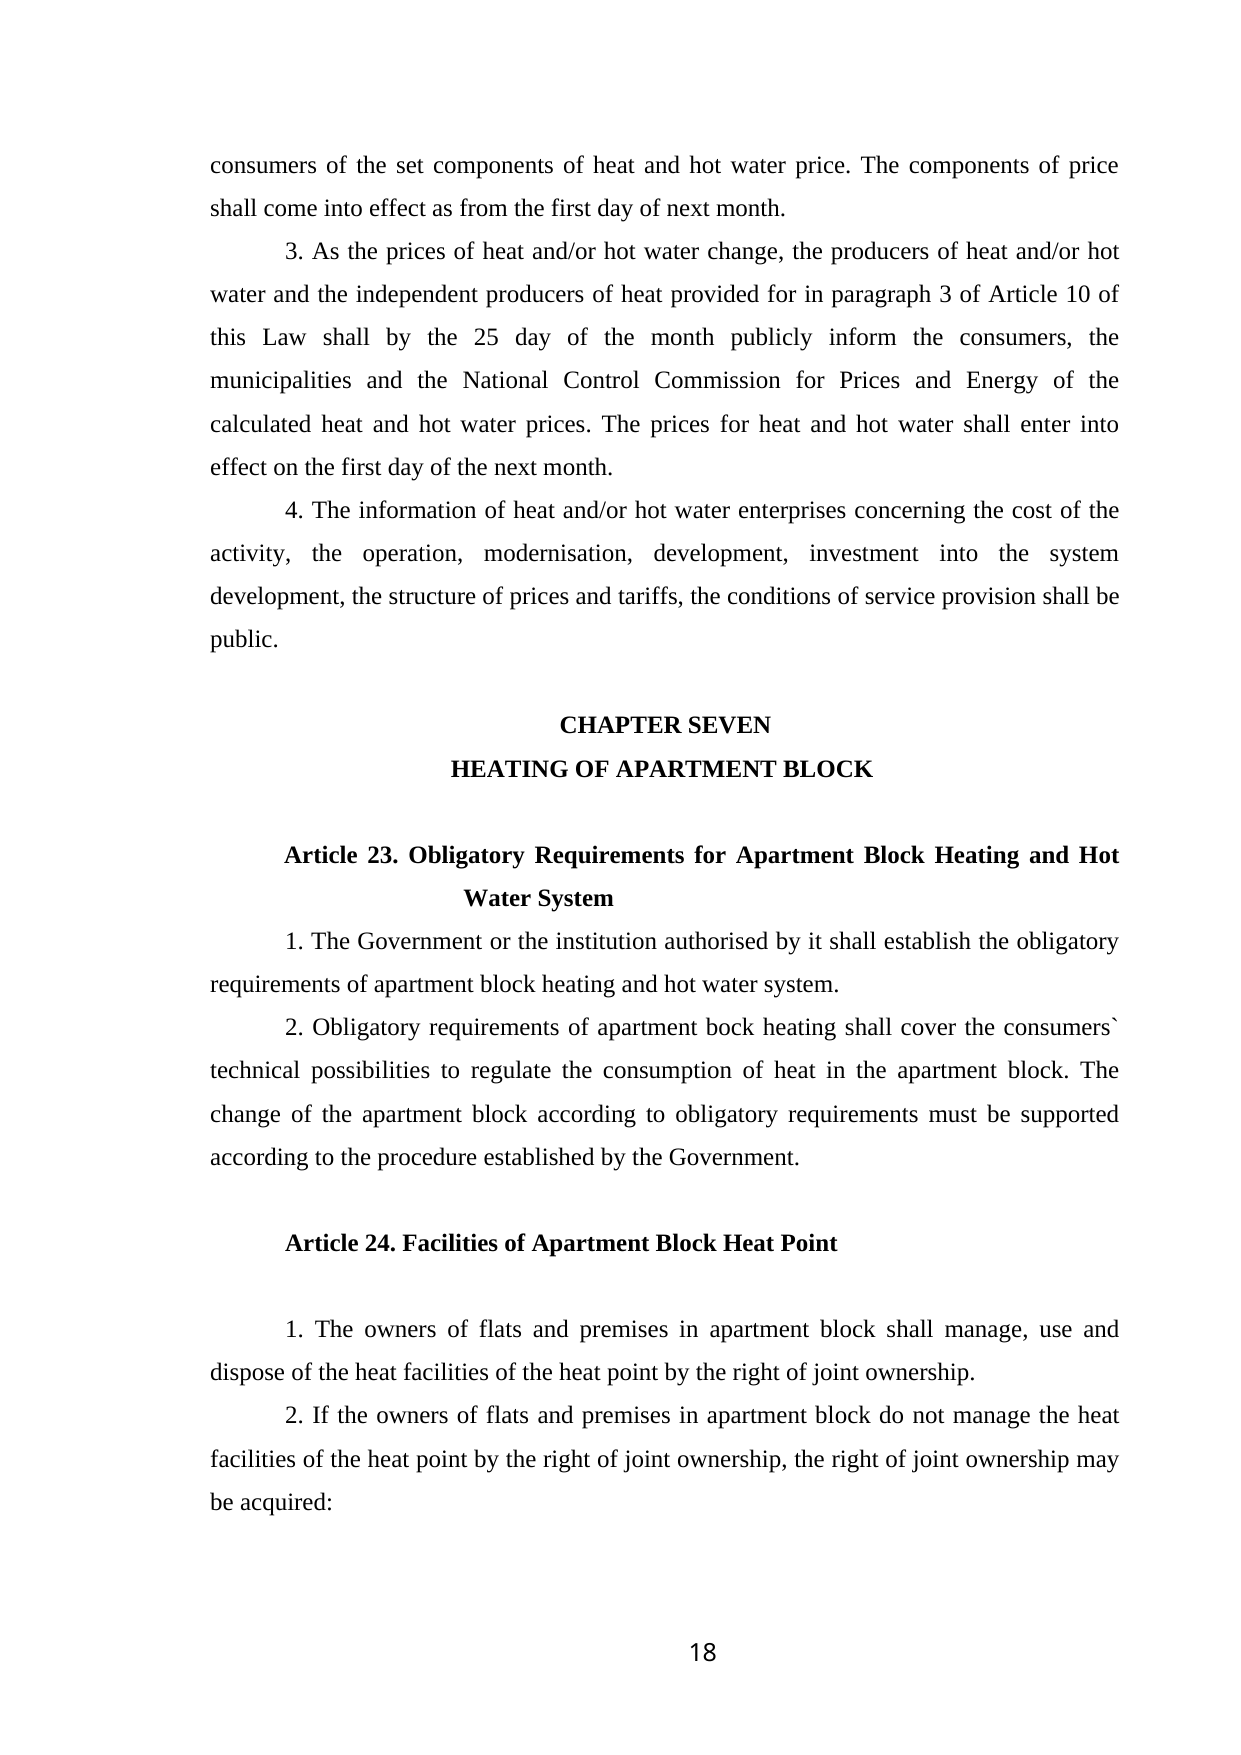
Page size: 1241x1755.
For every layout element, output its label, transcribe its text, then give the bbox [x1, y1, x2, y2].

text 4. The information of heat and/or hot water enterprises concerning the cost of the activity, the operation, modernisation, development, investment into the system development, the structure of prices and tariffs, the conditions of service provision shall be public. [210, 495, 1120, 653]
text Article 23. Obligatory Requirements for Apartment Block Heating and Hot Water System [284, 840, 1120, 912]
text 2. If the owners of flats and premises in apartment block do not manage the heat facilities of the heat point by the right of joint ownership, the right of joint ownership may be acquired: [210, 1401, 1120, 1516]
text CHAPTER SEVEN [210, 711, 1120, 739]
text 1. The owners of flats and premises in apartment block shall manage, use and dispose of the heat facilities of the heat point by the right of joint ownership. [210, 1314, 1120, 1386]
text 1. The Government or the institution authorised by it shall establish the obligatory requirements of apartment block heating and hot water system. [210, 926, 1120, 998]
text 2. Obligatory requirements of apartment bock heating shall cover the consumers` technical possibilities to regulate the consumption of heat in the apartment block. The change of the apartment block according to obligatory requirements must be supported according to the procedure established by the Government. [210, 1012, 1120, 1171]
text Article 24. Facilities of Apartment Block Heat Point [210, 1228, 1120, 1257]
text HEATING OF APARTMENT BLOCK [210, 754, 1120, 782]
text consumers of the set components of heat and hot water price. The components of price shall come into effect as from the first day of next month. [210, 150, 1120, 222]
text 3. As the prices of heat and/or hot water change, the producers of heat and/or hot water and the independent producers of heat provided for in paragraph 3 of Article 10 of this Law shall by the 25 day of the month publicly inform the consumers, the municipalities and the National Control Commission for Prices and Energy of the calculated heat and hot water prices. The prices for heat and hot water shall enter into effect on the first day of the next month. [210, 236, 1120, 481]
